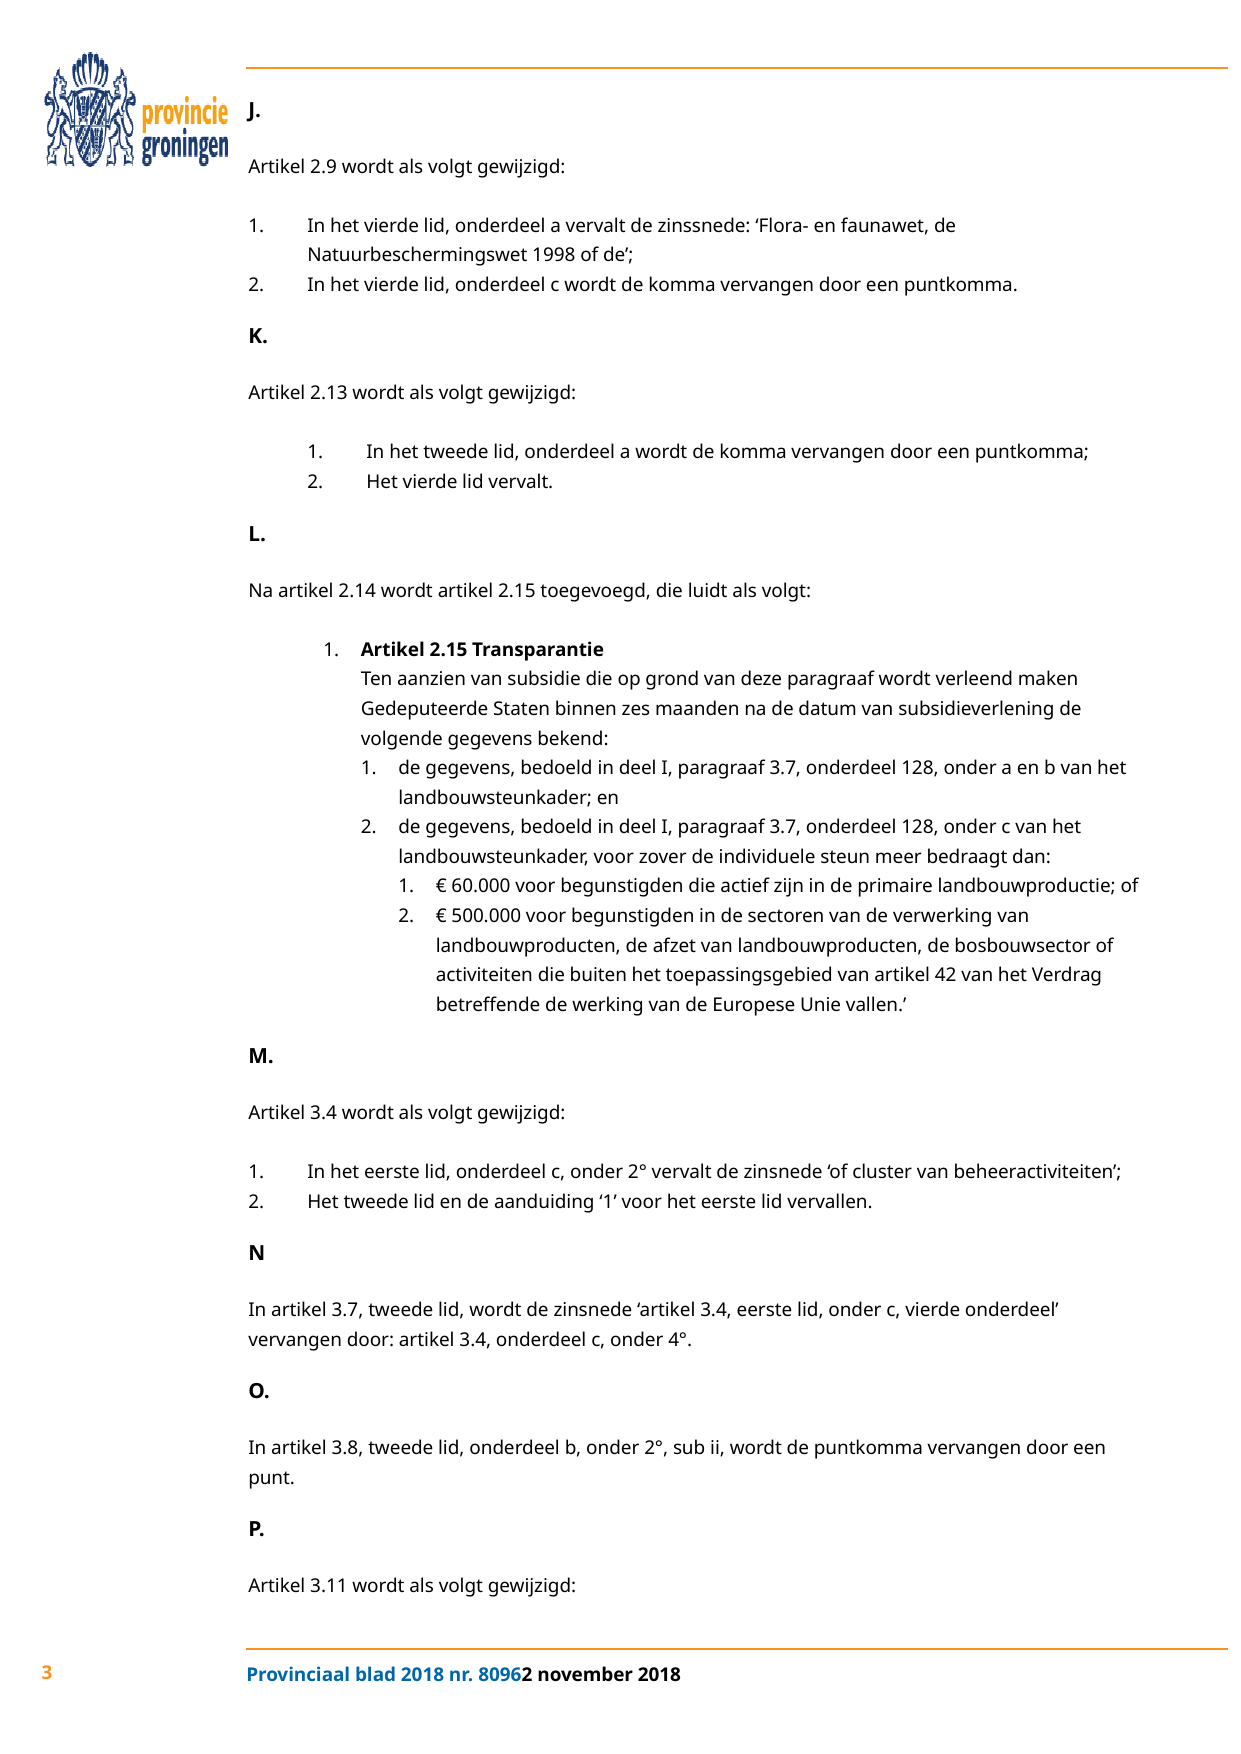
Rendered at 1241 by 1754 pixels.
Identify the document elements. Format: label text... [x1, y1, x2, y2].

text L. [248, 519, 1152, 547]
list € 500.000 voor begunstigden in de sectoren van de verwerking van landbouwproducten, de afzet van landbouwproducten, de bosbouwsector of activiteiten die buiten het toepassingsgebied van artikel 42 van het Verdrag betreffende de werking van de Europese Unie vallen.’ [398, 902, 1152, 1017]
list Het vierde lid vervalt. [307, 468, 1152, 494]
text P. [248, 1514, 1152, 1543]
list Ten aanzien van subsidie die op grond van deze paragraaf wordt verleend maken Gedeputeerde Staten binnen zes maanden na de datum van subsidieverlening de volgende gegevens bekend: [323, 666, 1152, 750]
text K. [248, 322, 1152, 350]
list Artikel 2.15 Transparantie [323, 636, 1152, 662]
picture [41, 47, 231, 172]
list de gegevens, bedoeld in deel I, paragraaf 3.7, onderdeel 128, onder c van het landbouwsteunkader, voor zover de individuele steun meer bedraagt dan: [361, 813, 1152, 869]
list de gegevens, bedoeld in deel I, paragraaf 3.7, onderdeel 128, onder a en b van het landbouwsteunkader; en [361, 754, 1152, 809]
list In het tweede lid, onderdeel a wordt de komma vervangen door een puntkomma; [307, 439, 1152, 464]
list In het eerste lid, onderdeel c, onder 2° vervalt de zinsnede ‘of cluster van beheeractiviteiten’; [248, 1158, 1152, 1184]
list € 60.000 voor begunstigden die actief zijn in de primaire landbouwproductie; of [398, 873, 1152, 898]
text N [248, 1238, 1152, 1267]
text J. [248, 95, 1152, 123]
list Het tweede lid en de aanduiding ‘1’ voor het eerste lid vervallen. [248, 1188, 1152, 1214]
text M. [248, 1041, 1152, 1070]
text Na artikel 2.14 wordt artikel 2.15 toegevoegd, die luidt als volgt: [248, 577, 1152, 602]
list In het vierde lid, onderdeel a vervalt de zinssnede: ‘Flora- en faunawet, de Natuurbeschermingswet 1998 of de’; [248, 212, 1152, 267]
text Artikel 3.11 wordt als volgt gewijzigd: [248, 1573, 1152, 1598]
text Artikel 2.13 wordt als volgt gewijzigd: [248, 379, 1152, 405]
text Artikel 2.9 wordt als volgt gewijzigd: [248, 153, 1152, 178]
text Artikel 3.4 wordt als volgt gewijzigd: [248, 1099, 1152, 1125]
text In artikel 3.8, tweede lid, onderdeel b, onder 2°, sub ii, wordt de puntkomma vervangen door een punt. [248, 1434, 1152, 1490]
text O. [248, 1377, 1152, 1405]
text In artikel 3.7, tweede lid, wordt de zinsnede ‘artikel 3.4, eerste lid, onder c, vierde onderdeel’ vervangen door: artikel 3.4, onderdeel c, onder 4°. [248, 1297, 1152, 1352]
list In het vierde lid, onderdeel c wordt de komma vervangen door een puntkomma. [248, 271, 1152, 297]
